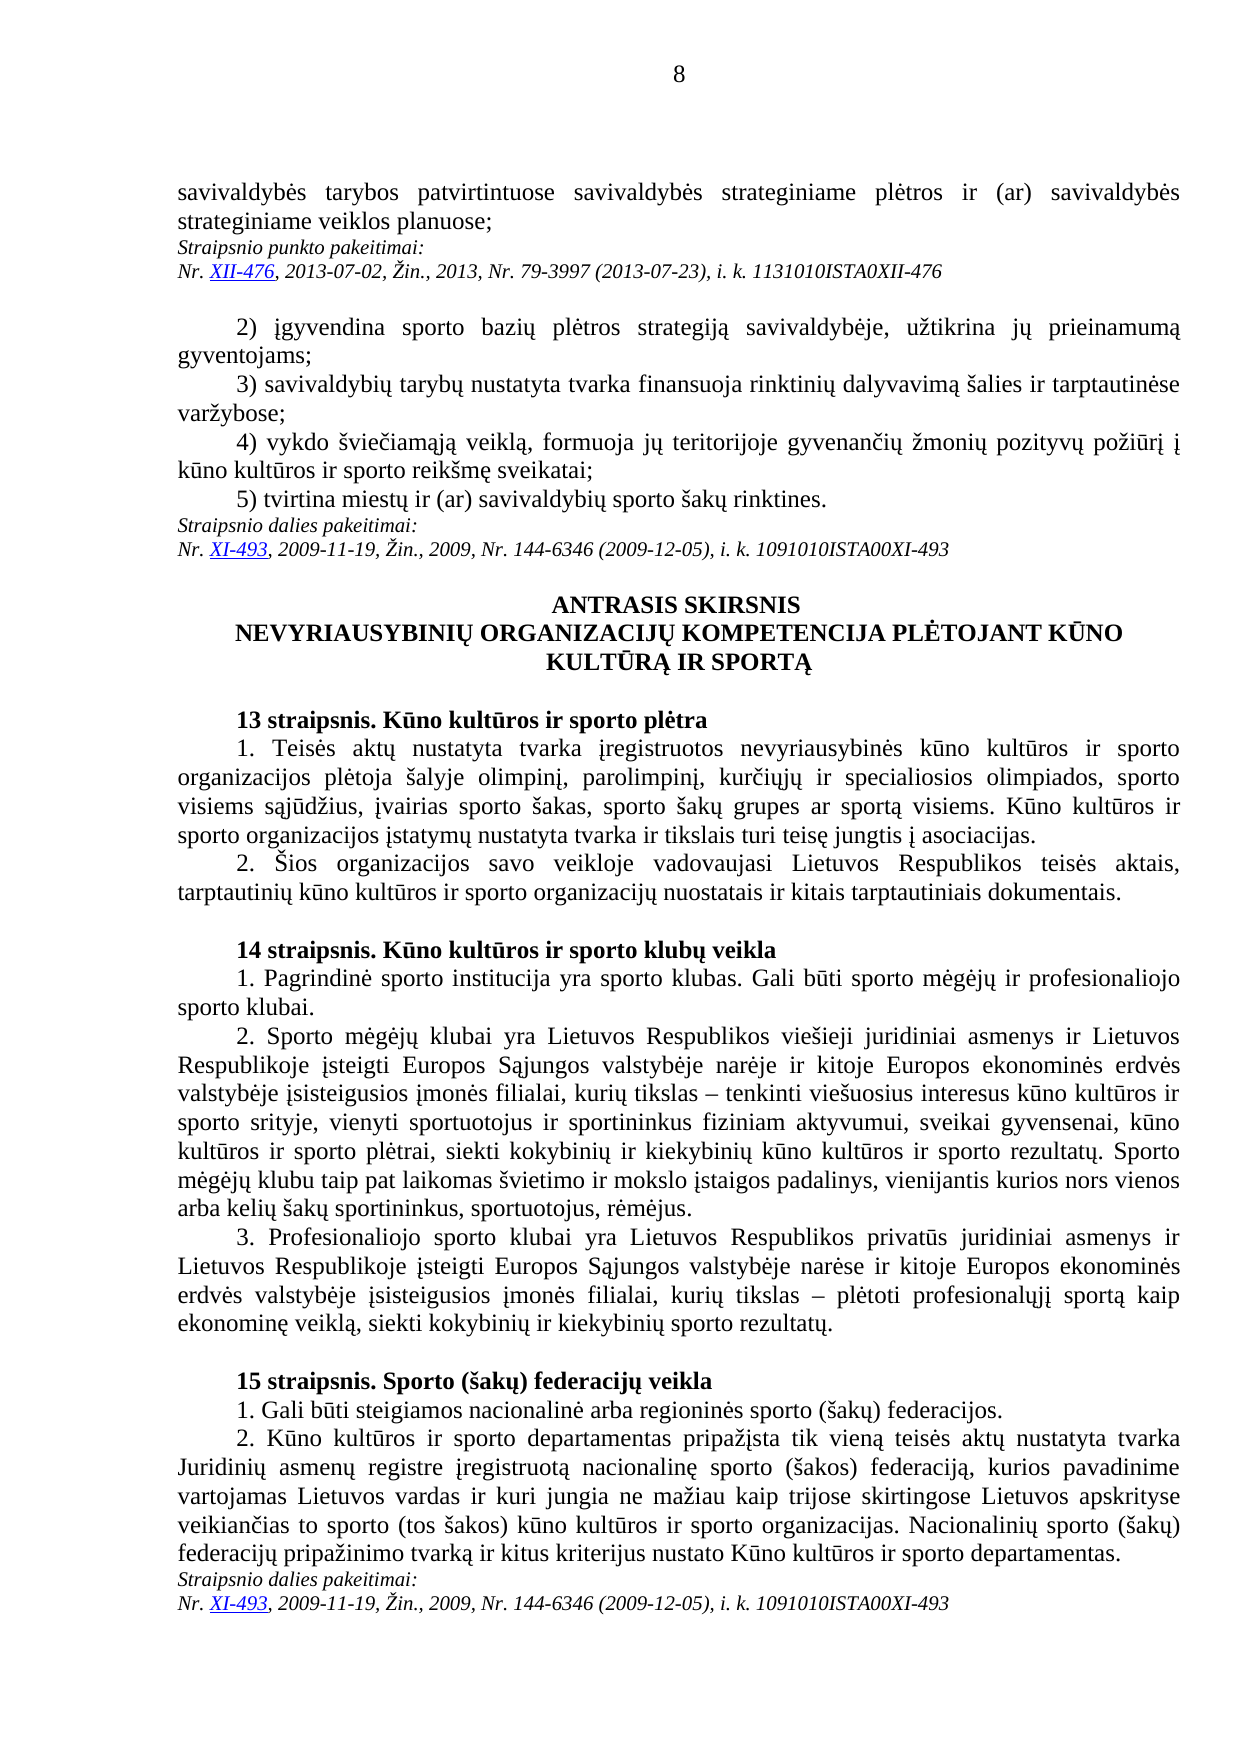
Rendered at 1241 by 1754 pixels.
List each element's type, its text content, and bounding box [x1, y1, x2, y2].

text 1. Pagrindinė sporto institucija yra sporto klubas. Gali būti sporto mėgėjų ir profesionaliojo sporto klubai. [177, 963, 1181, 1021]
text Straipsnio dalies pakeitimai: [177, 1567, 1181, 1591]
text NEVYRIAUSYBINIŲ ORGANIZACIJŲ KOMPETENCIJA PLĖTOJANT KŪNO KULTŪRĄ IR SPORTĄ [177, 618, 1181, 676]
text ANTRASIS SKIRSNIS [177, 590, 1181, 618]
text 1. Gali būti steigiamos nacionalinė arba regioninės sporto (šakų) federacijos. [177, 1395, 1181, 1423]
text 5) tvirtina miestų ir (ar) savivaldybių sporto šakų rinktines. [177, 484, 1181, 513]
text 15 straipsnis. Sporto (šakų) federacijų veikla [177, 1366, 1181, 1395]
text Nr. XII-476, 2013-07-02, Žin., 2013, Nr. 79-3997 (2013-07-23), i. k. 1131010ISTA0XII-476 [177, 259, 1181, 283]
text 3. Profesionaliojo sporto klubai yra Lietuvos Respublikos privatūs juridiniai asmenys ir Lietuvos Respublikoje įsteigti Europos Sąjungos valstybėje narėse ir kitoje Europos ekonominės erdvės valstybėje įsisteigusios įmonės filialai, kurių tikslas – plėtoti profesionalųjį sportą kaip ekonominę veiklą, siekti kokybinių ir kiekybinių sporto rezultatų. [177, 1222, 1181, 1337]
text 13 straipsnis. Kūno kultūros ir sporto plėtra [177, 705, 1181, 733]
text 4) vykdo šviečiamąją veiklą, formuoja jų teritorijoje gyvenančių žmonių pozityvų požiūrį į kūno kultūros ir sporto reikšmę sveikatai; [177, 427, 1181, 484]
text savivaldybės tarybos patvirtintuose savivaldybės strateginiame plėtros ir (ar) savivaldybės strateginiame veiklos planuose; [177, 177, 1181, 235]
text 14 straipsnis. Kūno kultūros ir sporto klubų veikla [177, 935, 1181, 963]
text Straipsnio punkto pakeitimai: [177, 235, 1181, 259]
text 2) įgyvendina sporto bazių plėtros strategiją savivaldybėje, užtikrina jų prieinamumą gyventojams; [177, 312, 1181, 369]
text 1. Teisės aktų nustatyta tvarka įregistruotos nevyriausybinės kūno kultūros ir sporto organizacijos plėtoja šalyje olimpinį, parolimpinį, kurčiųjų ir specialiosios olimpiados, sporto visiems sąjūdžius, įvairias sporto šakas, sporto šakų grupes ar sportą visiems. Kūno kultūros ir sporto organizacijos įstatymų nustatyta tvarka ir tikslais turi teisę jungtis į asociacijas. [177, 733, 1181, 848]
text Nr. XI-493, 2009-11-19, Žin., 2009, Nr. 144-6346 (2009-12-05), i. k. 1091010ISTA00XI-493 [177, 537, 1181, 561]
text 3) savivaldybių tarybų nustatyta tvarka finansuoja rinktinių dalyvavimą šalies ir tarptautinėse varžybose; [177, 369, 1181, 427]
text 2. Sporto mėgėjų klubai yra Lietuvos Respublikos viešieji juridiniai asmenys ir Lietuvos Respublikoje įsteigti Europos Sąjungos valstybėje narėje ir kitoje Europos ekonominės erdvės valstybėje įsisteigusios įmonės filialai, kurių tikslas – tenkinti viešuosius interesus kūno kultūros ir sporto srityje, vienyti sportuotojus ir sportininkus fiziniam aktyvumui, sveikai gyvensenai, kūno kultūros ir sporto plėtrai, siekti kokybinių ir kiekybinių kūno kultūros ir sporto rezultatų. Sporto mėgėjų klubu taip pat laikomas švietimo ir mokslo įstaigos padalinys, vienijantis kurios nors vienos arba kelių šakų sportininkus, sportuotojus, rėmėjus. [177, 1021, 1181, 1222]
text Nr. XI-493, 2009-11-19, Žin., 2009, Nr. 144-6346 (2009-12-05), i. k. 1091010ISTA00XI-493 [177, 1591, 1181, 1615]
text 2. Šios organizacijos savo veikloje vadovaujasi Lietuvos Respublikos teisės aktais, tarptautinių kūno kultūros ir sporto organizacijų nuostatais ir kitais tarptautiniais dokumentais. [177, 848, 1181, 906]
text 2. Kūno kultūros ir sporto departamentas pripažįsta tik vieną teisės aktų nustatyta tvarka Juridinių asmenų registre įregistruotą nacionalinę sporto (šakos) federaciją, kurios pavadinime vartojamas Lietuvos vardas ir kuri jungia ne mažiau kaip trijose skirtingose Lietuvos apskrityse veikiančias to sporto (tos šakos) kūno kultūros ir sporto organizacijas. Nacionalinių sporto (šakų) federacijų pripažinimo tvarką ir kitus kriterijus nustato Kūno kultūros ir sporto departamentas. [177, 1423, 1181, 1567]
text Straipsnio dalies pakeitimai: [177, 513, 1181, 537]
